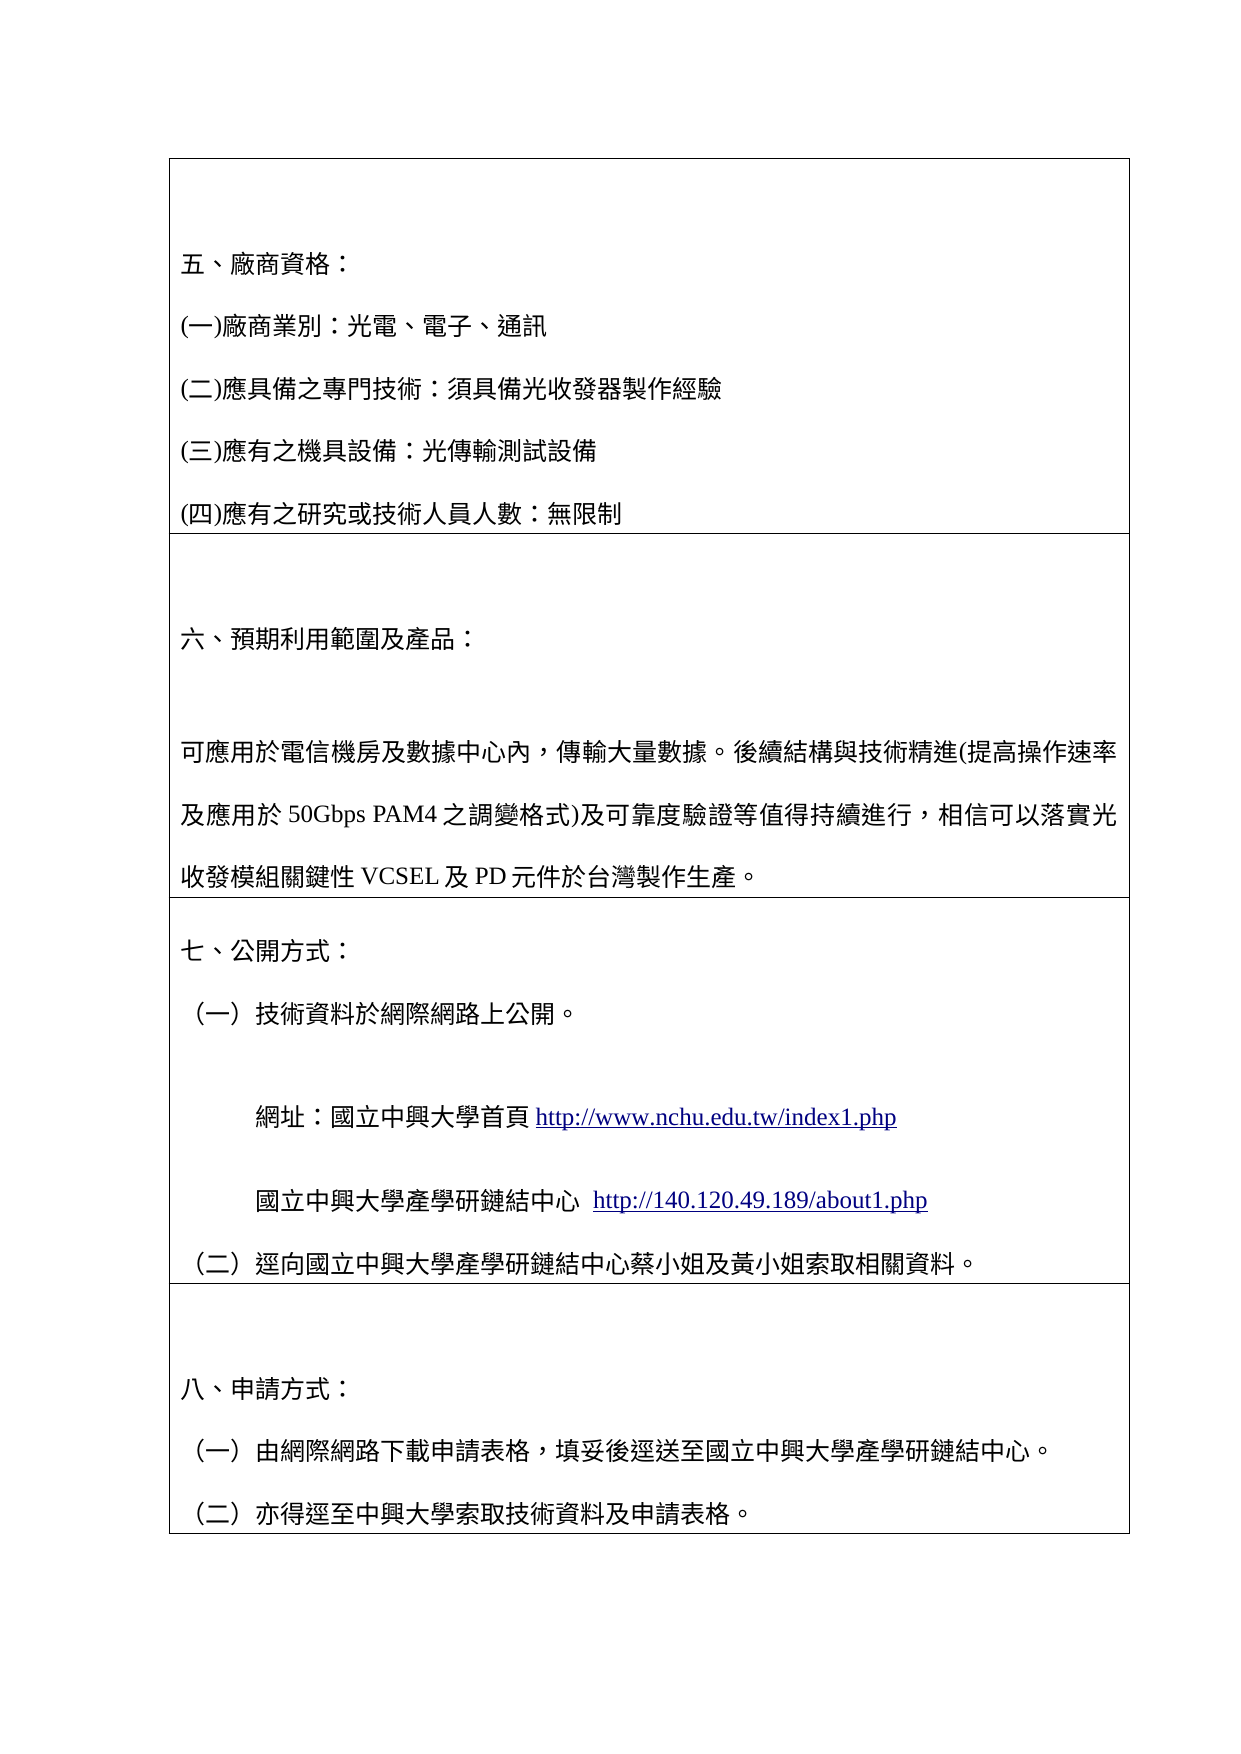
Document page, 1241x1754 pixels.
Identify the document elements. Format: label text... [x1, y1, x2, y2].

table_cell 五、廠商資格： (一)廠商業別：光電、電子、通訊 (二)應具備之專門技術：須具備光收發器製作經驗 (三)應有之機具設備：光傳輸測試設備 (四)應有之研究或技術人員人數：無限制 [170, 159, 1129, 533]
table_cell 七、公開方式： （一）技術資料於網際網路上公開。 網址：國立中興大學首頁http://www.nchu.edu.tw/index1.php 國立中興大學產學研鏈結中心 http://140.120.49.189/about1.php （二）逕向國立中興大學產學研鏈結中心蔡小姐及黃小姐索取相關資料。 [170, 898, 1129, 1283]
table_cell 八、申請方式： （一）由網際網路下載申請表格，填妥後逕送至國立中興大學產學研鏈結中心。（二）亦得逕至中興大學索取技術資料及申請表格。 [170, 1284, 1129, 1533]
table_cell 六、預期利用範圍及產品： 可應用於電信機房及數據中心內，傳輸大量數據。後續結構與技術精進(提高操作速率及應用於50Gbps PAM4之調變格式)及可靠度驗證等值得持續進行，相信可以落實光收發模組關鍵性VCSEL及PD元件於台灣製作生產。 [170, 534, 1129, 897]
